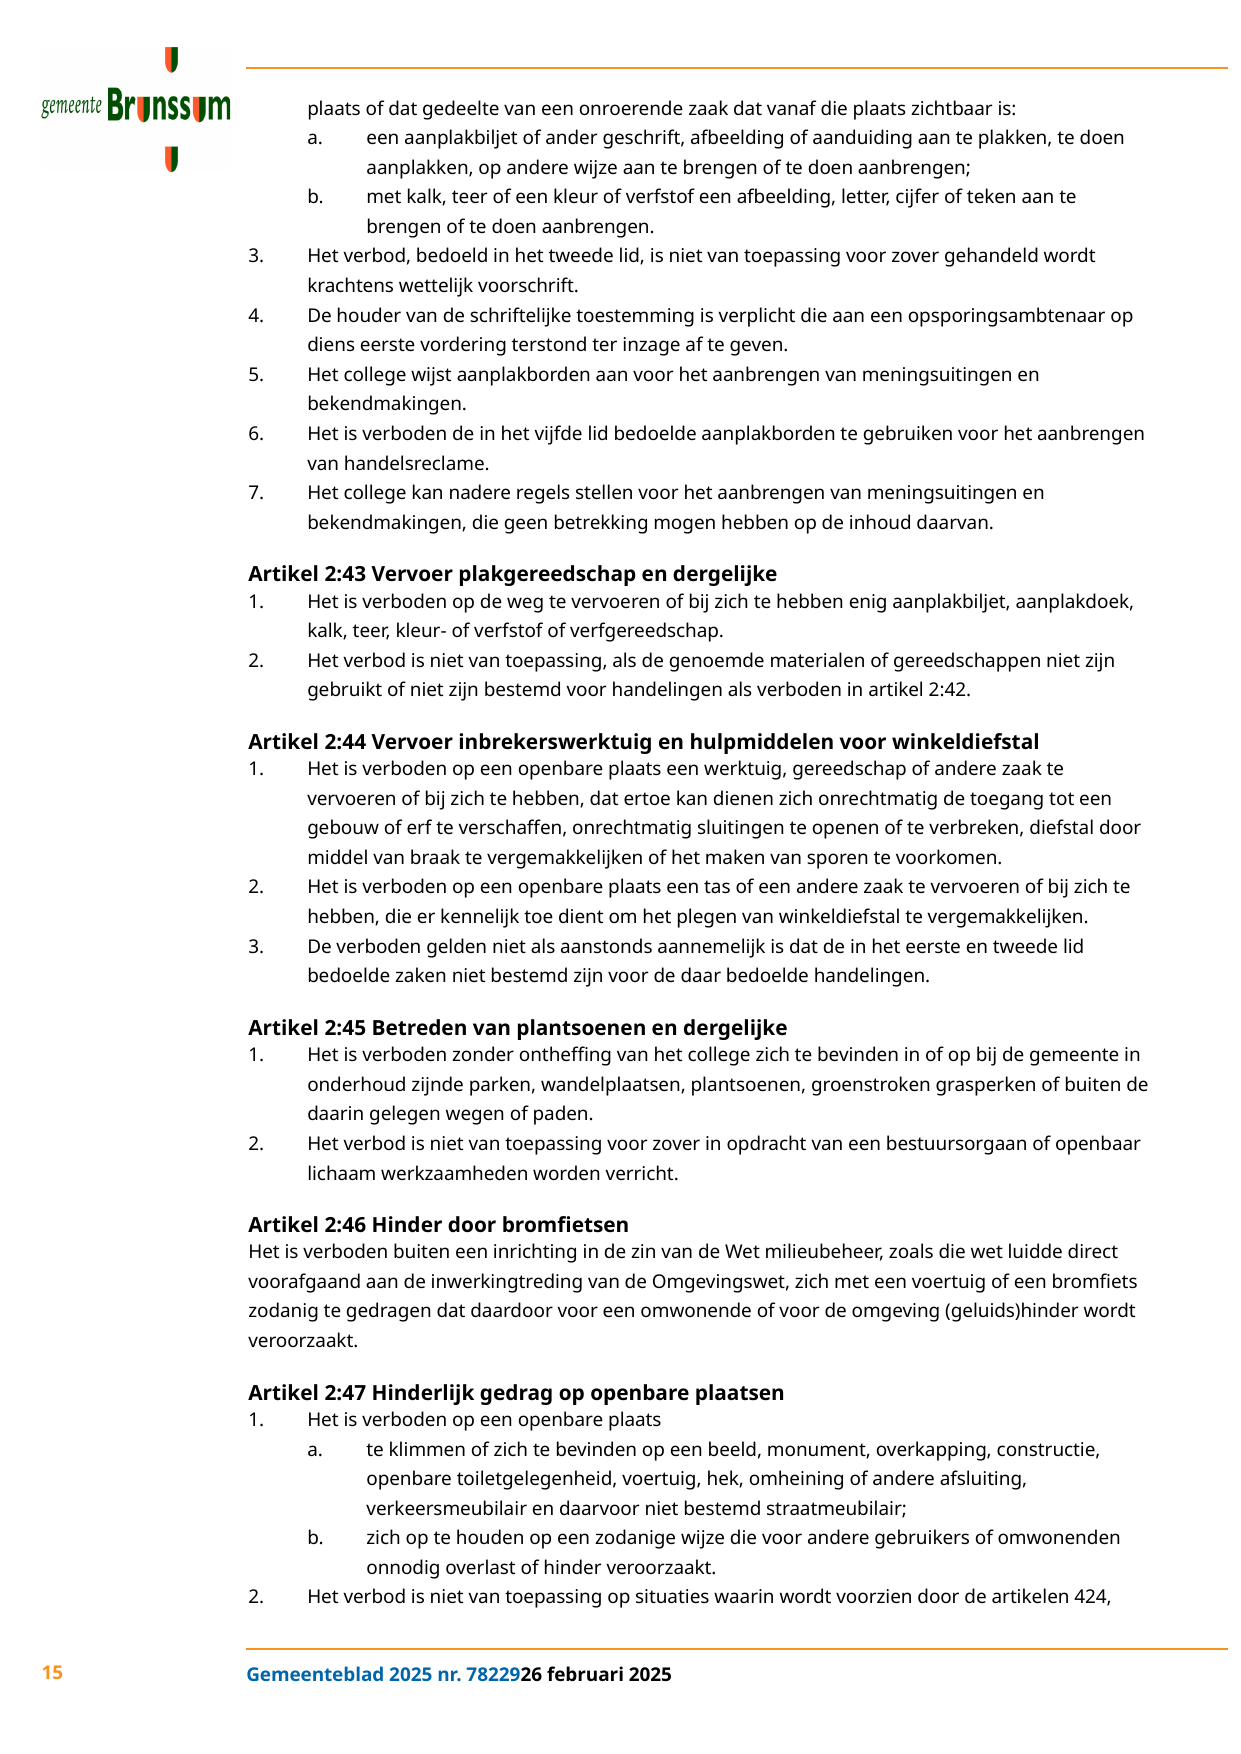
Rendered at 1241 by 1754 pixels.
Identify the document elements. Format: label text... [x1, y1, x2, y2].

list Het college wijst aanplakborden aan voor het aanbrengen van meningsuitingen en bekendmakingen. [248, 361, 1152, 416]
list plaats of dat gedeelte van een onroerende zaak dat vanaf die plaats zichtbaar is: [248, 95, 1152, 121]
text Artikel 2:45 Betreden van plantsoenen en dergelijke [248, 1013, 1152, 1041]
list Het is verboden op een openbare plaats een werktuig, gereedschap of andere zaak te vervoeren of bij zich te hebben, dat ertoe kan dienen zich onrechtmatig de toegang tot een gebouw of erf te verschaffen, onrechtmatig sluitingen te openen of te verbreken, diefstal door middel van braak te vergemakkelijken of het maken van sporen te voorkomen. [248, 755, 1152, 870]
list Het verbod is niet van toepassing op situaties waarin wordt voorzien door de artikelen 424, [248, 1584, 1152, 1609]
list Het is verboden op een openbare plaats een tas of een andere zaak te vervoeren of bij zich te hebben, die er kennelijk toe dient om het plegen van winkeldiefstal te vergemakkelijken. [248, 874, 1152, 929]
list zich op te houden op een zodanige wijze die voor andere gebruikers of omwonenden onnodig overlast of hinder veroorzaakt. [307, 1524, 1152, 1580]
list te klimmen of zich te bevinden op een beeld, monument, overkapping, constructie, openbare toiletgelegenheid, voertuig, hek, omheining of andere afsluiting, verkeersmeubilair en daarvoor niet bestemd straatmeubilair; [307, 1436, 1152, 1521]
list Het is verboden zonder ontheffing van het college zich te bevinden in of op bij de gemeente in onderhoud zijnde parken, wandelplaatsen, plantsoenen, groenstroken grasperken of buiten de daarin gelegen wegen of paden. [248, 1041, 1152, 1126]
list Het college kan nadere regels stellen voor het aanbrengen van meningsuitingen en bekendmakingen, die geen betrekking mogen hebben op de inhoud daarvan. [248, 479, 1152, 535]
list Het is verboden op de weg te vervoeren of bij zich te hebben enig aanplakbiljet, aanplakdoek, kalk, teer, kleur- of verfstof of verfgereedschap. [248, 588, 1152, 643]
list met kalk, teer of een kleur of verfstof een afbeelding, letter, cijfer of teken aan te brengen of te doen aanbrengen. [307, 183, 1152, 239]
list Het is verboden op een openbare plaats [248, 1406, 1152, 1432]
text Artikel 2:47 Hinderlijk gedrag op openbare plaatsen [248, 1378, 1152, 1406]
text Artikel 2:43 Vervoer plakgereedschap en dergelijke [248, 559, 1152, 588]
list Het verbod, bedoeld in het tweede lid, is niet van toepassing voor zover gehandeld wordt krachtens wettelijk voorschrift. [248, 243, 1152, 298]
list Het is verboden de in het vijfde lid bedoelde aanplakborden te gebruiken voor het aanbrengen van handelsreclame. [248, 420, 1152, 476]
text Het is verboden buiten een inrichting in de zin van de Wet milieubeheer, zoals die wet luidde direct voorafgaand aan de inwerkingtreding van de Omgevingswet, zich met een voertuig of een bromfiets zodanig te gedragen dat daardoor voor een omwonende of voor de omgeving (geluids)hinder wordt veroorzaakt. [248, 1238, 1152, 1353]
list een aanplakbiljet of ander geschrift, afbeelding of aanduiding aan te plakken, te doen aanplakken, op andere wijze aan te brengen of te doen aanbrengen; [307, 124, 1152, 180]
list Het verbod is niet van toepassing voor zover in opdracht van een bestuursorgaan of openbaar lichaam werkzaamheden worden verricht. [248, 1130, 1152, 1185]
text Artikel 2:44 Vervoer inbrekerswerktuig en hulpmiddelen voor winkeldiefstal [248, 727, 1152, 755]
list Het verbod is niet van toepassing, als de genoemde materialen of gereedschappen niet zijn gebruikt of niet zijn bestemd voor handelingen als verboden in artikel 2:42. [248, 647, 1152, 702]
list De houder van de schriftelijke toestemming is verplicht die aan een opsporingsambtenaar op diens eerste vordering terstond ter inzage af te geven. [248, 302, 1152, 357]
picture [41, 47, 231, 172]
text Artikel 2:46 Hinder door bromfietsen [248, 1210, 1152, 1238]
list De verboden gelden niet als aanstonds aannemelijk is dat de in het eerste en tweede lid bedoelde zaken niet bestemd zijn voor de daar bedoelde handelingen. [248, 933, 1152, 988]
